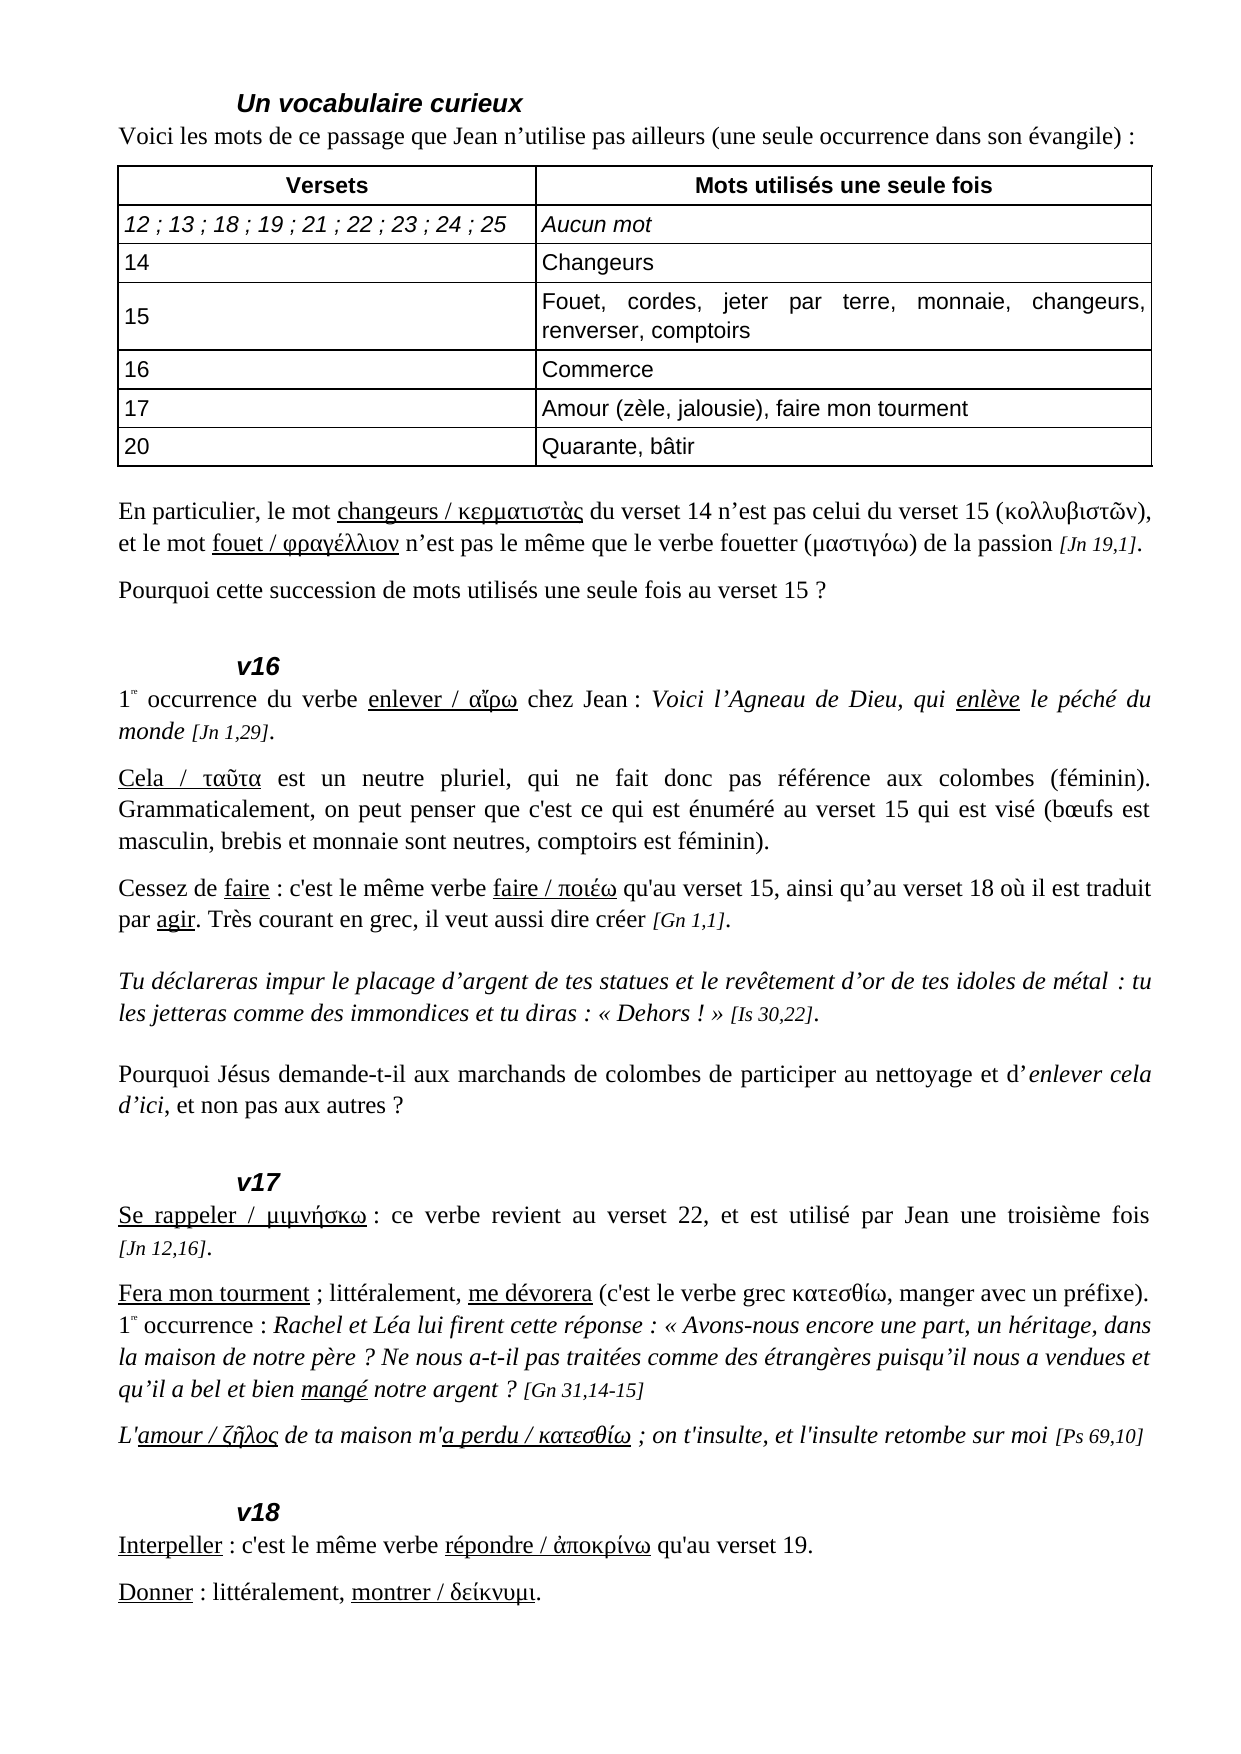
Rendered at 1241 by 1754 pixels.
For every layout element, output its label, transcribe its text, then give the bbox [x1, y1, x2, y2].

table_cell Quarante, bâtir [537, 428, 1151, 465]
table_cell Changeurs [537, 244, 1151, 281]
text L'amour / ζῆλος de ta maison m'a perdu / κατεσθίω ; on t'insulte, et l'insulte retombe sur moi [Ps 69,10] [118, 1421, 1152, 1449]
table_cell Amour (zèle, jalousie), faire mon tourment [537, 390, 1151, 427]
table_cell Commerce [537, 351, 1151, 388]
subtitle v18 [236, 1498, 1152, 1527]
text Interpeller : c'est le même verbe répondre / ἀποκρίνω qu'au verset 19. [118, 1531, 1152, 1559]
table_cell 15 [119, 283, 535, 349]
text Cessez de faire : c'est le même verbe faire / ποιέω qu'au verset 15, ainsi qu’au verset 18 où il est traduit par agir. Très courant en grec, il veut aussi dire créer [Gn 1,1]. [118, 874, 1152, 933]
text Cela / ταῦτα est un neutre pluriel, qui ne fait donc pas référence aux colombes (féminin). Grammaticalement, on peut penser que c'est ce qui est énuméré au verset 15 qui est visé (bœufs est masculin, brebis et monnaie sont neutres, comptoirs est féminin). [118, 764, 1152, 855]
text 1ʳᵉ occurrence du verbe enlever / αἴρω chez Jean : Voici l’Agneau de Dieu, qui enlève le péché du monde [Jn 1,29]. [118, 685, 1152, 745]
table_cell 17 [119, 390, 535, 427]
text Donner : littéralement, montrer / δείκνυμι. [118, 1578, 1152, 1605]
table_header Mots utilisés une seule fois [537, 167, 1151, 204]
text En particulier, le mot changeurs / κερματιστὰς du verset 14 n’est pas celui du verset 15 (κολλυβιστῶν), et le mot fouet / φραγέλλιον n’est pas le même que le verbe fouetter (μαστιγόω) de la passion [Jn 19,1]. [118, 497, 1152, 557]
text Tu déclareras impur le placage d’argent de tes statues et le revêtement d’or de tes idoles de métal : tu les jetteras comme des immondices et tu diras : « Dehors ! » [Is 30,22]. [118, 967, 1152, 1026]
subtitle v17 [236, 1168, 1152, 1197]
table_cell 12 ; 13 ; 18 ; 19 ; 21 ; 22 ; 23 ; 24 ; 25 [119, 206, 535, 243]
text Voici les mots de ce passage que Jean n’utilise pas ailleurs (une seule occurrence dans son évangile) : [118, 122, 1152, 149]
table_cell Aucun mot [537, 206, 1151, 243]
table_header Versets [119, 167, 535, 204]
subtitle v16 [236, 652, 1152, 681]
subtitle Un vocabulaire curieux [236, 88, 1152, 118]
table_cell Fouet, cordes, jeter par terre, monnaie, changeurs, renverser, comptoirs [537, 283, 1151, 349]
text Se rappeler / μιμνήσκω : ce verbe revient au verset 22, et est utilisé par Jean une troisième fois [Jn 12,16]. [118, 1201, 1152, 1261]
text Pourquoi cette succession de mots utilisés une seule fois au verset 15 ? [118, 576, 1152, 603]
text 1ʳᵉ occurrence : Rachel et Léa lui firent cette réponse : « Avons-nous encore une part, un héritage, dans la maison de notre père ? Ne nous a-t-il pas traitées comme des étrangères puisqu’il nous a vendues et qu’il a bel et bien mangé notre argent ? [Gn 31,14-15] [118, 1311, 1152, 1403]
table_cell 20 [119, 428, 535, 465]
table_cell 14 [119, 244, 535, 281]
text Fera mon tourment ; littéralement, me dévorera (c'est le verbe grec κατεσθίω, manger avec un préfixe). [118, 1279, 1152, 1307]
text Pourquoi Jésus demande-t-il aux marchands de colombes de participer au nettoyage et d’enlever cela d’ici, et non pas aux autres ? [118, 1060, 1152, 1119]
table_cell 16 [119, 351, 535, 388]
